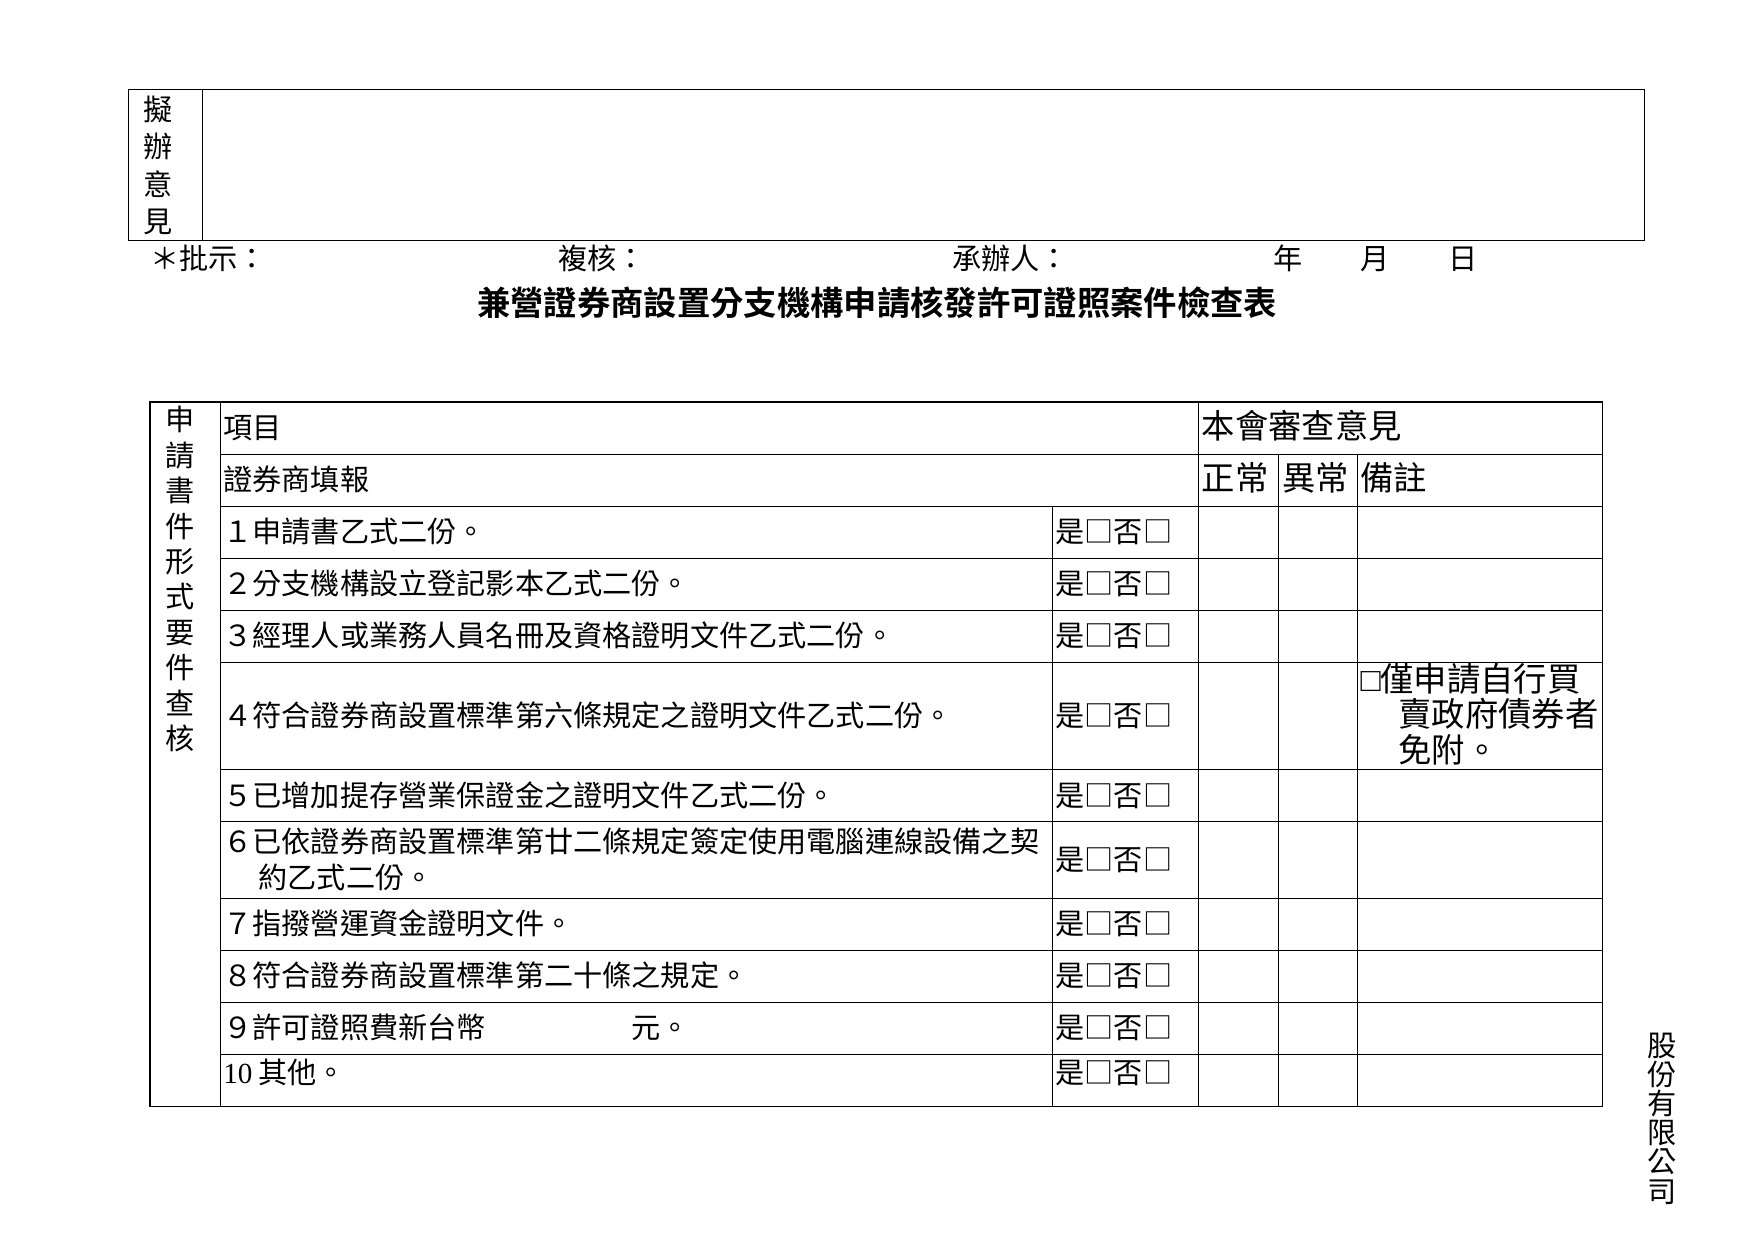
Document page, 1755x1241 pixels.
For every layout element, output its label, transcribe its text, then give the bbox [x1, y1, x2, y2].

table_cell 10其他。 [221, 1055, 1052, 1106]
table_cell [1358, 1003, 1602, 1054]
table_cell 擬辦意見 [129, 90, 202, 240]
table_cell [1199, 507, 1278, 558]
table_cell [1199, 770, 1278, 821]
table_cell １申請書乙式二份。 [221, 507, 1052, 558]
table_cell ８符合證券商設置標準第二十條之規定。 [221, 951, 1052, 1002]
table_cell 是□否□ [1053, 507, 1198, 558]
table_cell 是□否□ [1053, 822, 1198, 897]
table_cell [1279, 951, 1357, 1002]
table_cell [1279, 1003, 1357, 1054]
table_cell 正常 [1199, 455, 1278, 506]
table_cell [1199, 663, 1278, 769]
table_cell □僅申請自行買賣政府債券者免附。 [1358, 663, 1602, 769]
table_cell 異常 [1279, 455, 1357, 506]
table_header 本會審查意見 [1199, 403, 1602, 453]
table_cell [1199, 822, 1278, 897]
table_cell 是□否□ [1053, 559, 1198, 610]
table_cell 是□否□ [1053, 611, 1198, 662]
table_cell [1358, 1055, 1602, 1106]
table_cell ３經理人或業務人員名冊及資格證明文件乙式二份。 [221, 611, 1052, 662]
table_cell [1358, 507, 1602, 558]
table_cell [203, 90, 1644, 240]
table_cell ４符合證券商設置標準第六條規定之證明文件乙式二份。 [221, 663, 1052, 769]
table_cell [1279, 663, 1357, 769]
table_cell [1358, 899, 1602, 949]
table_cell 是□否□ [1053, 1055, 1198, 1106]
table_cell [1279, 822, 1357, 897]
table_cell 備註 [1358, 455, 1602, 506]
table_header 項目 [221, 403, 1198, 453]
table_cell 是□否□ [1053, 1003, 1198, 1054]
table_cell [1199, 559, 1278, 610]
text 兼營證券商設置分支機構申請核發許可證照案件檢查表 [150, 276, 1604, 324]
table_cell [1199, 611, 1278, 662]
table_cell [1358, 951, 1602, 1002]
table_cell 證券商填報 [221, 455, 1198, 506]
table_cell [1199, 951, 1278, 1002]
table_cell 是□否□ [1053, 899, 1198, 949]
table_cell [1358, 611, 1602, 662]
table_cell ２分支機構設立登記影本乙式二份。 [221, 559, 1052, 610]
table_cell [1279, 770, 1357, 821]
text ＊批示： 複核： 承辦人： 年 月 日 [150, 241, 1604, 276]
table_cell ９許可證照費新台幣 元。 [221, 1003, 1052, 1054]
table_cell [1279, 507, 1357, 558]
table_header 申請書件形式要件查核 [1628, 1015, 1690, 1240]
table_cell [1199, 899, 1278, 949]
table_cell [1199, 1003, 1278, 1054]
table_cell [1358, 770, 1602, 821]
table_cell [1279, 611, 1357, 662]
table_cell 是□否□ [1053, 663, 1198, 769]
table_cell [1279, 899, 1357, 949]
table_cell [1279, 1055, 1357, 1106]
table_cell 是□否□ [1053, 951, 1198, 1002]
table_cell ７指撥營運資金證明文件。 [221, 899, 1052, 949]
table_cell [1279, 559, 1357, 610]
table_cell 是□否□ [1053, 770, 1198, 821]
table_cell [1199, 1055, 1278, 1106]
table_cell ５已增加提存營業保證金之證明文件乙式二份。 [221, 770, 1052, 821]
table_cell [1358, 822, 1602, 897]
table_cell ６已依證券商設置標準第廿二條規定簽定使用電腦連線設備之契約乙式二份。 [221, 822, 1052, 897]
table_header 申請書件形式要件查核 [151, 403, 220, 1106]
table_cell [1358, 559, 1602, 610]
